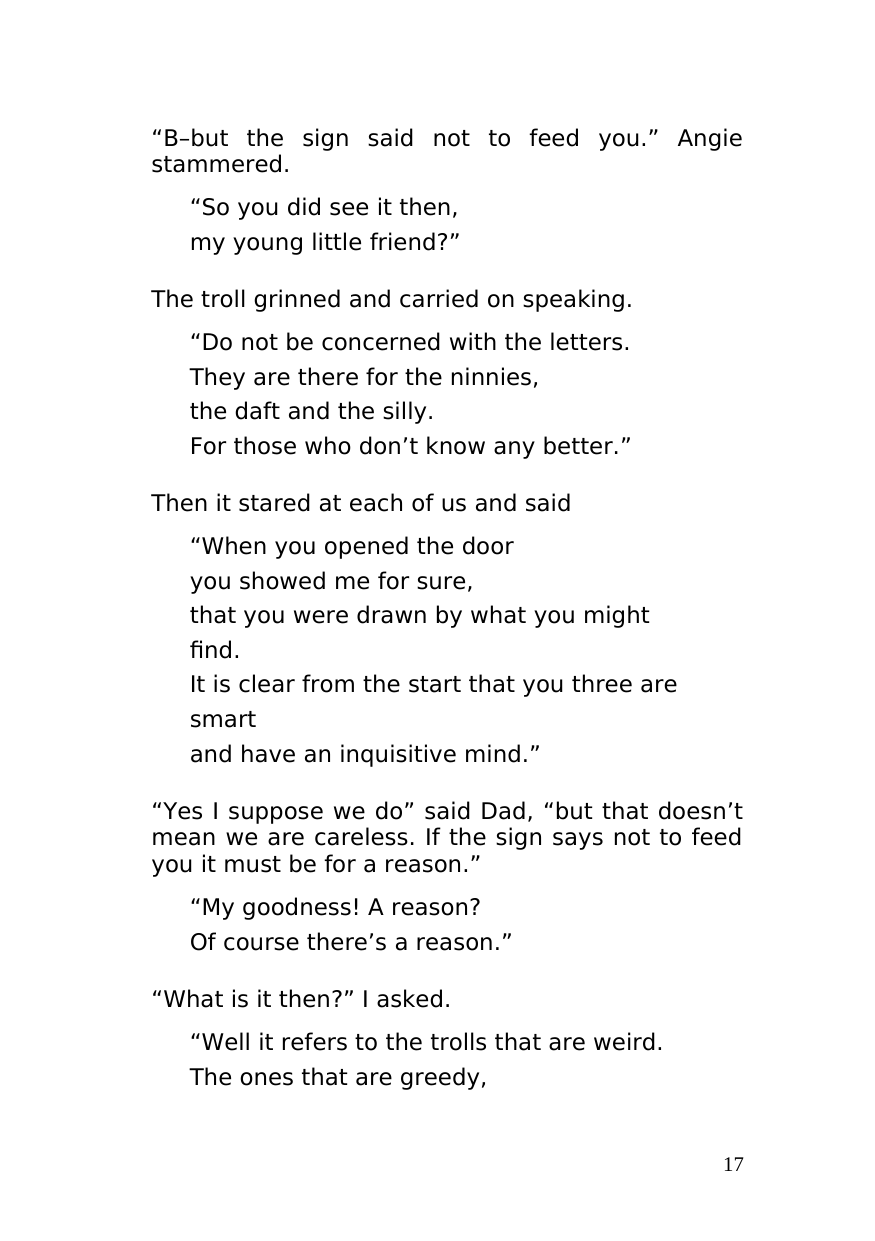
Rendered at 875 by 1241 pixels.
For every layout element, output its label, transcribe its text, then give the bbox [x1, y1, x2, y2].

subtitle “What is it then?” I asked. [151, 986, 743, 1013]
subtitle “My goodness! A reason? Of course there’s a reason.” [189, 894, 705, 956]
subtitle “So you did see it then, my young little friend?” [189, 194, 705, 256]
subtitle “Well it refers to the trolls that are weird. The ones that are greedy, [189, 1029, 705, 1090]
subtitle “Yes I suppose we do” said Dad, “but that doesn’t mean we are careless. If the sign says not to feed you it must be for a reason.” [151, 798, 743, 878]
subtitle The troll grinned and carried on speaking. [151, 286, 743, 313]
subtitle Then it stared at each of us and said [151, 490, 743, 517]
subtitle “Do not be concerned with the letters. They are there for the ninnies, the daft and the silly. For those who don’t know any better.” [189, 329, 705, 460]
subtitle “When you opened the door you showed me for sure, that you were drawn by what you might find. It is clear from the start that you three are smart and have an inquisitive mind.” [189, 533, 705, 767]
subtitle “B–but the sign said not to feed you.” Angie stammered. [151, 125, 743, 178]
